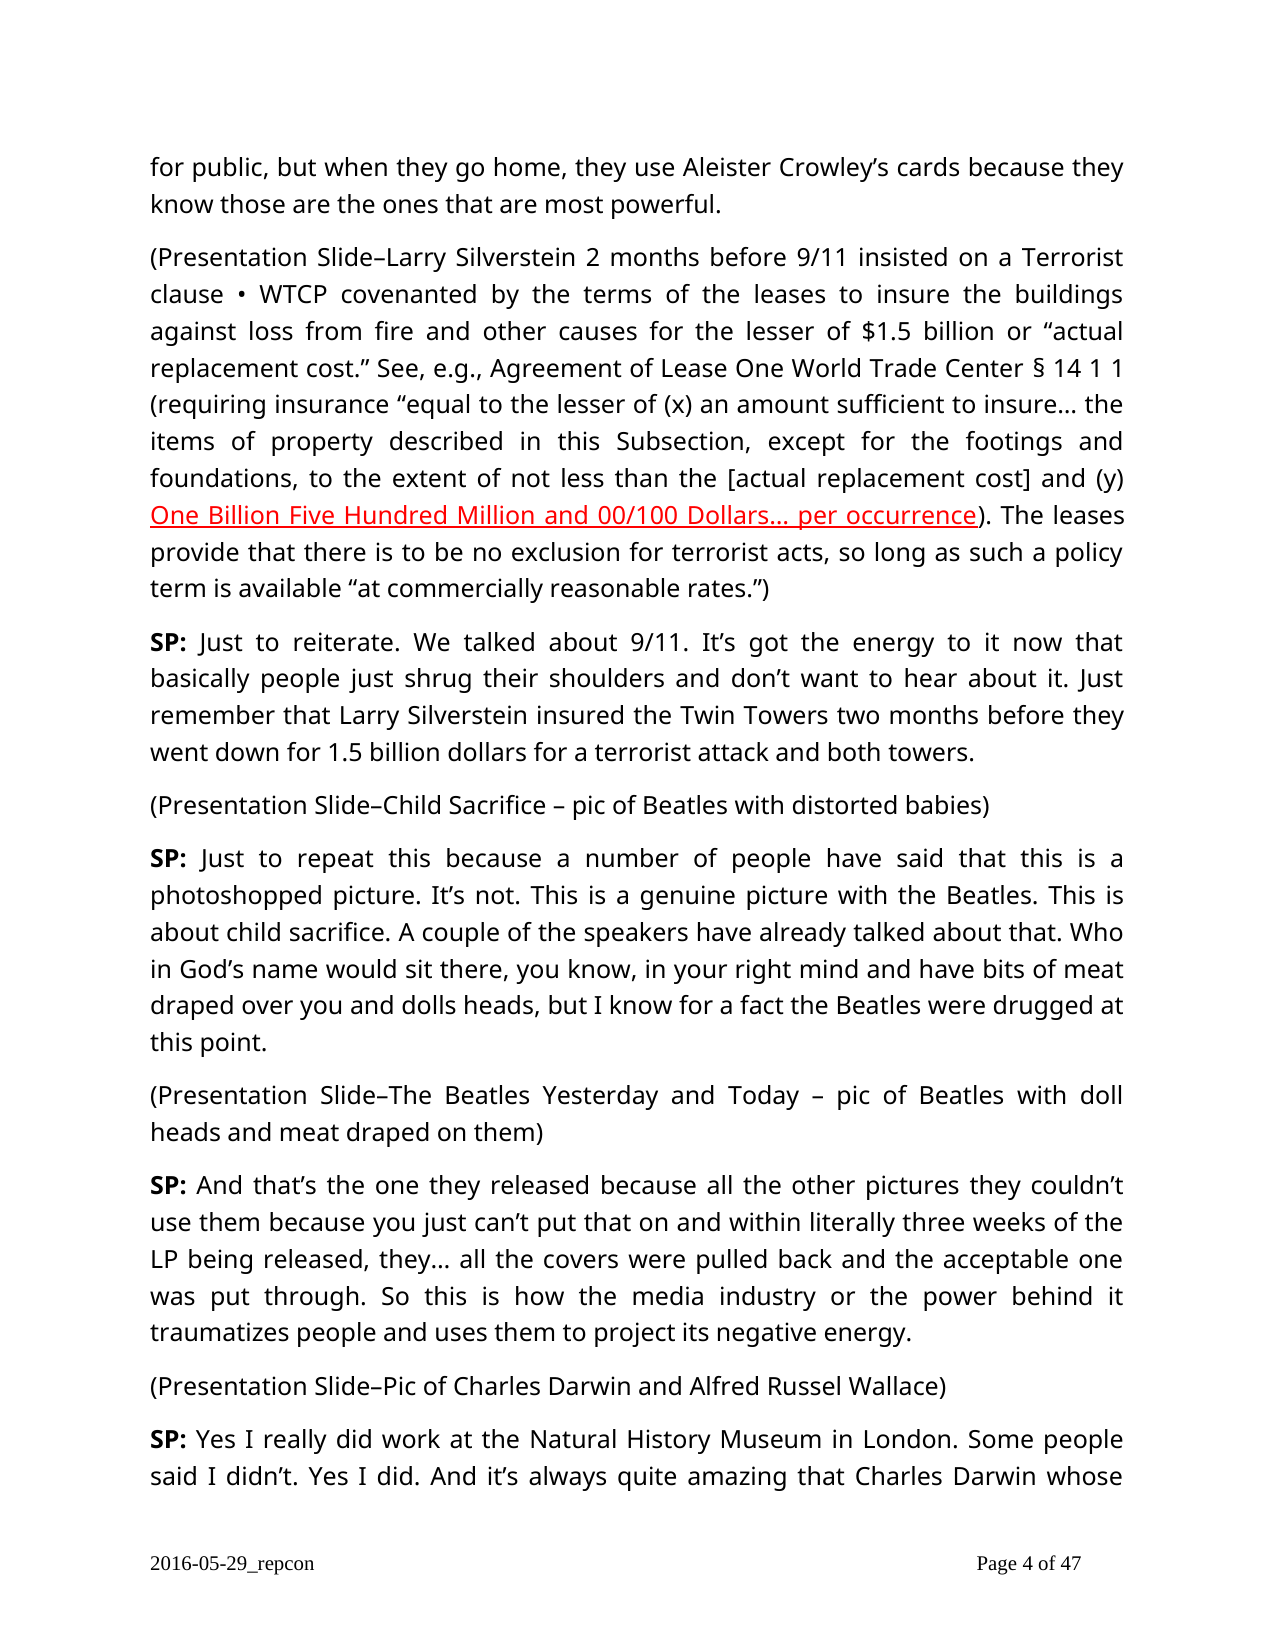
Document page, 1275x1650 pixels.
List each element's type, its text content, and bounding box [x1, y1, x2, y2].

text SP: Just to reiterate. We talked about 9/11. It’s got the energy to it now that basically people just shrug their shoulders and don’t want to hear about it. Just remember that Larry Silverstein insured the Twin Towers two months before they went down for 1.5 billion dollars for a terrorist attack and both towers. [150, 624, 1125, 768]
text SP: Just to repeat this because a number of people have said that this is a photoshopped picture. It’s not. This is a genuine picture with the Beatles. This is about child sacrifice. A couple of the speakers have already talked about that. Who in God’s name would sit there, you know, in your right mind and have bits of meat draped over you and dolls heads, but I know for a fact the Beatles were drugged at this point. [150, 841, 1125, 1059]
text for public, but when they go home, they use Aleister Crowley’s cards because they know those are the ones that are most powerful. [150, 150, 1125, 221]
text (Presentation Slide–Pic of Charles Darwin and Alfred Russel Wallace) [150, 1368, 1125, 1402]
text (Presentation Slide–The Beatles Yesterday and Today – pic of Beatles with doll heads and meat draped on them) [150, 1078, 1125, 1149]
text SP: And that’s the one they released because all the other pictures they couldn’t use them because you just can’t put that on and within literally three weeks of the LP being released, they… all the covers were pulled back and the acceptable one was put through. So this is how the media industry or the power behind it traumatizes people and uses them to project its negative energy. [150, 1168, 1125, 1349]
text (Presentation Slide–Child Sacrifice – pic of Beatles with distorted babies) [150, 788, 1125, 822]
text (Presentation Slide–Larry Silverstein 2 months before 9/11 insisted on a Terrorist clause • WTCP covenanted by the terms of the leases to insure the buildings against loss from fire and other causes for the lesser of $1.5 billion or “actual replacement cost.” See, e.g., Agreement of Lease One World Trade Center § 14 1 1 (requiring insurance “equal to the lesser of (x) an amount sufficient to insure… the items of property described in this Subsection, except for the footings and foundations, to the extent of not less than the [actual replacement cost] and (y) One Billion Five Hundred Million and 00/100 Dollars… per occurrence). The leases provide that there is to be no exclusion for terrorist acts, so long as such a policy term is available “at commercially reasonable rates.”) [150, 240, 1125, 605]
text SP: Yes I really did work at the Natural History Museum in London. Some people said I didn’t. Yes I did. And it’s always quite amazing that Charles Darwin whose [150, 1422, 1125, 1492]
